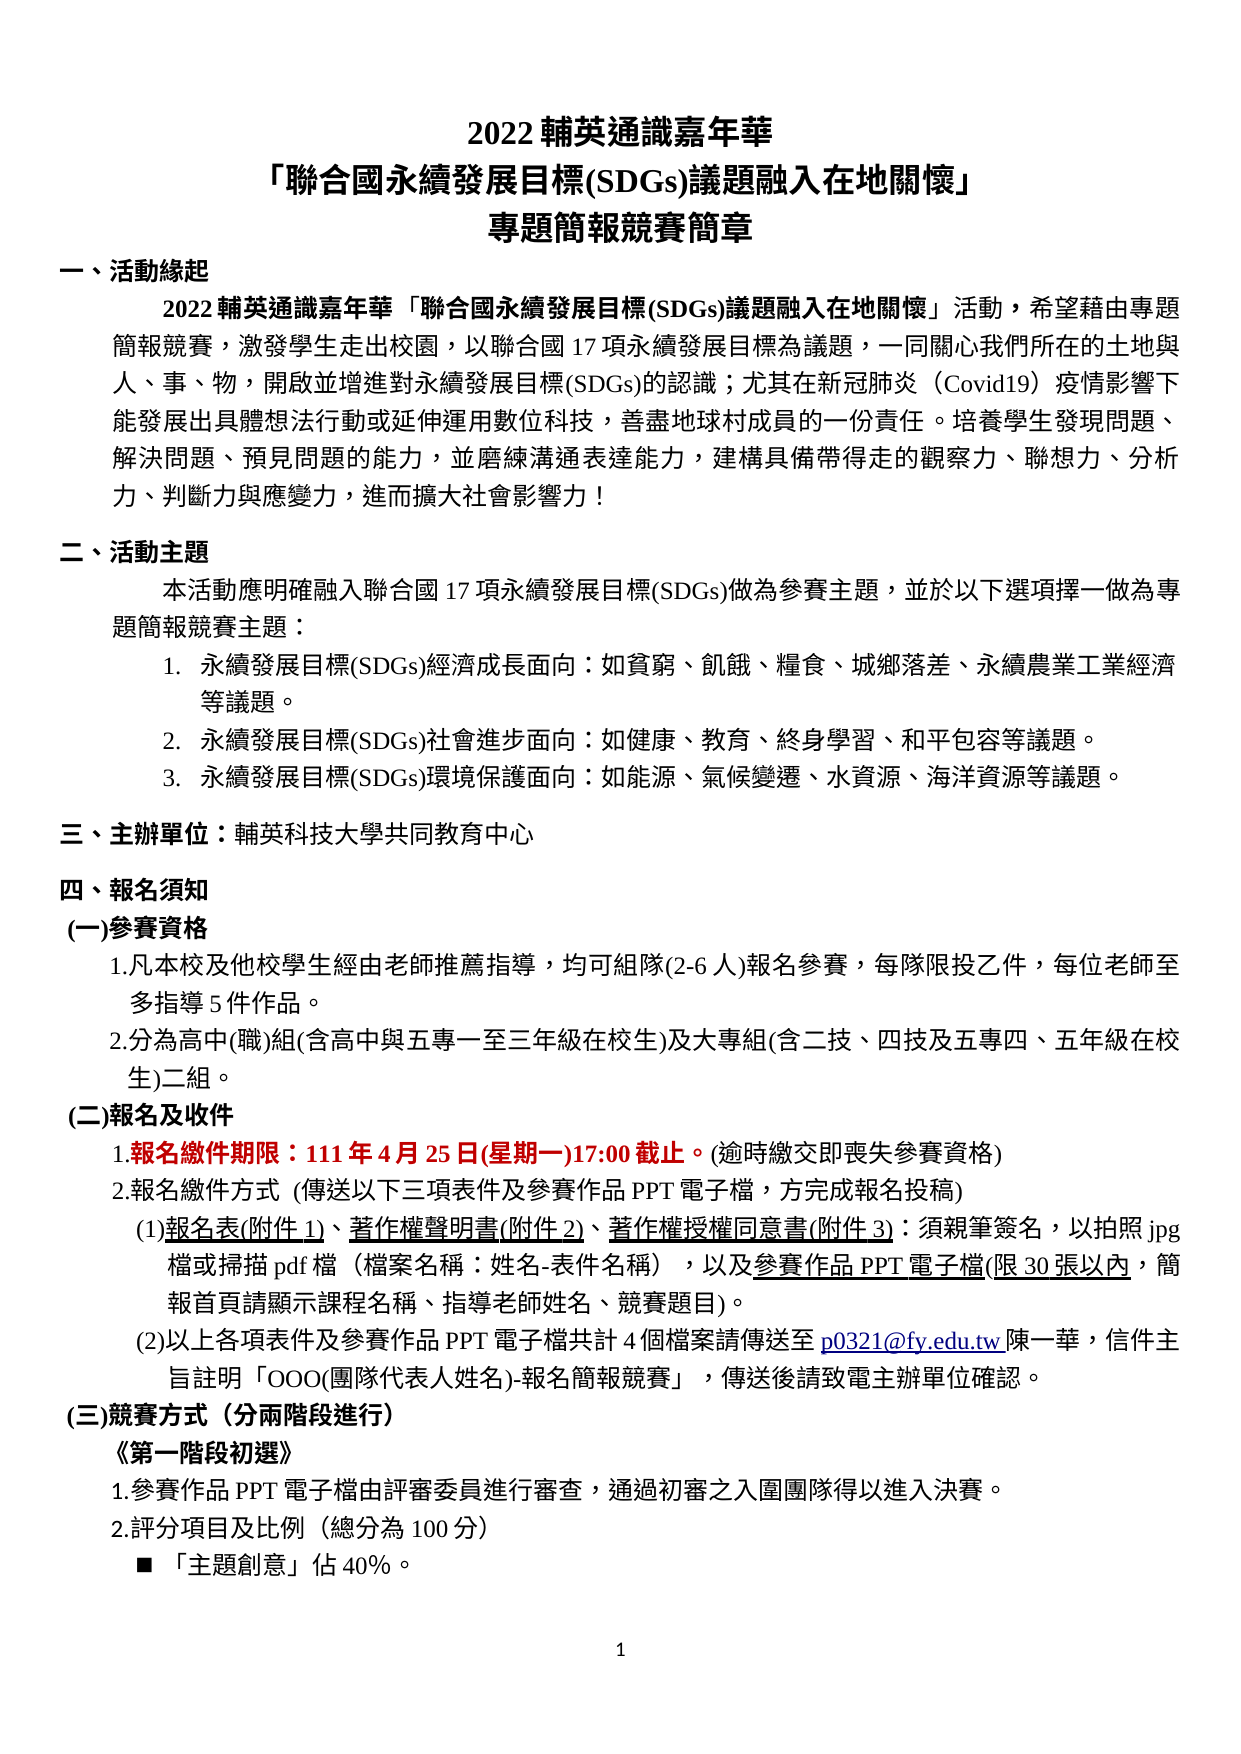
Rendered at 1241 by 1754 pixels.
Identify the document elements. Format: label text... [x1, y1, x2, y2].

list 永續發展目標(SDGs)經濟成長面向：如貧窮、飢餓、糧食、城鄉落差、永續農業工業經濟等議題。 [162, 644, 1181, 719]
text 2.分為高中(職)組(含高中與五專一至三年級在校生)及大專組(含二技、四技及五專四、五年級在校生)二組。 [109, 1020, 1181, 1095]
text 二、活動主題 [59, 532, 1181, 569]
text 1.凡本校及他校學生經由老師推薦指導，均可組隊(2-6人)報名參賽，每隊限投乙件，每位老師至多指導5件作品。 [109, 945, 1181, 1020]
list 參賽作品PPT電子檔由評審委員進行審查，通過初審之入圍團隊得以進入決賽。 [110, 1470, 1181, 1507]
text 專題簡報競賽簡章 [59, 202, 1181, 250]
text (一)參賽資格 [67, 907, 1181, 945]
text (二)報名及收件 [0, 1095, 1181, 1132]
list 永續發展目標(SDGs)社會進步面向：如健康、教育、終身學習、和平包容等議題。 [162, 719, 1181, 757]
text 本活動應明確融入聯合國17項永續發展目標(SDGs)做為參賽主題，並於以下選項擇一做為專題簡報競賽主題： [112, 569, 1181, 644]
text 「聯合國永續發展目標(SDGs)議題融入在地關懷」 [59, 154, 1181, 202]
list 評分項目及比例（總分為100分） [110, 1507, 1181, 1545]
text 《第一階段初選》 [104, 1432, 1181, 1470]
text 三、主辦單位：輔英科技大學共同教育中心 [59, 813, 1181, 851]
list 永續發展目標(SDGs)環境保護面向：如能源、氣候變遷、水資源、海洋資源等議題。 [162, 757, 1181, 794]
text 四、報名須知 [59, 870, 1181, 907]
text (三)競賽方式（分兩階段進行） [66, 1395, 1181, 1432]
text 2022輔英通識嘉年華「聯合國永續發展目標(SDGs)議題融入在地關懷」活動，希望藉由專題簡報競賽，激發學生走出校園，以聯合國17項永續發展目標為議題，一同關心我們所在的土地與人、事、物，開啟並增進對永續發展目標(SDGs)的認識；尤其在新冠肺炎（Covid19）疫情影響下能發展出具體想法行動或延伸運用數位科技，善盡地球村成員的一份責任。培養學生發現問題、解決問題、預見問題的能力，並磨練溝通表達能力，建構具備帶得走的觀察力、聯想力、分析力、判斷力與應變力，進而擴大社會影響力！ [112, 288, 1181, 513]
text 1.報名繳件期限：111年4月25日(星期一)17:00截止。(逾時繳交即喪失參賽資格) [112, 1132, 1181, 1170]
text 一、活動緣起 [59, 250, 1181, 288]
text 2022輔英通識嘉年華 [59, 105, 1181, 154]
text (2)以上各項表件及參賽作品PPT電子檔共計4個檔案請傳送至p0321@fy.edu.tw陳一華，信件主旨註明「OOO(團隊代表人姓名)-報名簡報競賽」，傳送後請致電主辦單位確認。 [136, 1320, 1181, 1395]
text 2.報名繳件方式 (傳送以下三項表件及參賽作品PPT電子檔，方完成報名投稿) [112, 1170, 1181, 1207]
list 「主題創意」佔40％。 [135, 1545, 1181, 1582]
text (1)報名表(附件1)、著作權聲明書(附件2)、著作權授權同意書(附件3)：須親筆簽名，以拍照jpg檔或掃描pdf檔（檔案名稱：姓名-表件名稱），以及參賽作品PPT電子檔(限30張以內，簡報首頁請顯示課程名稱、指導老師姓名、競賽題目)。 [136, 1207, 1181, 1320]
